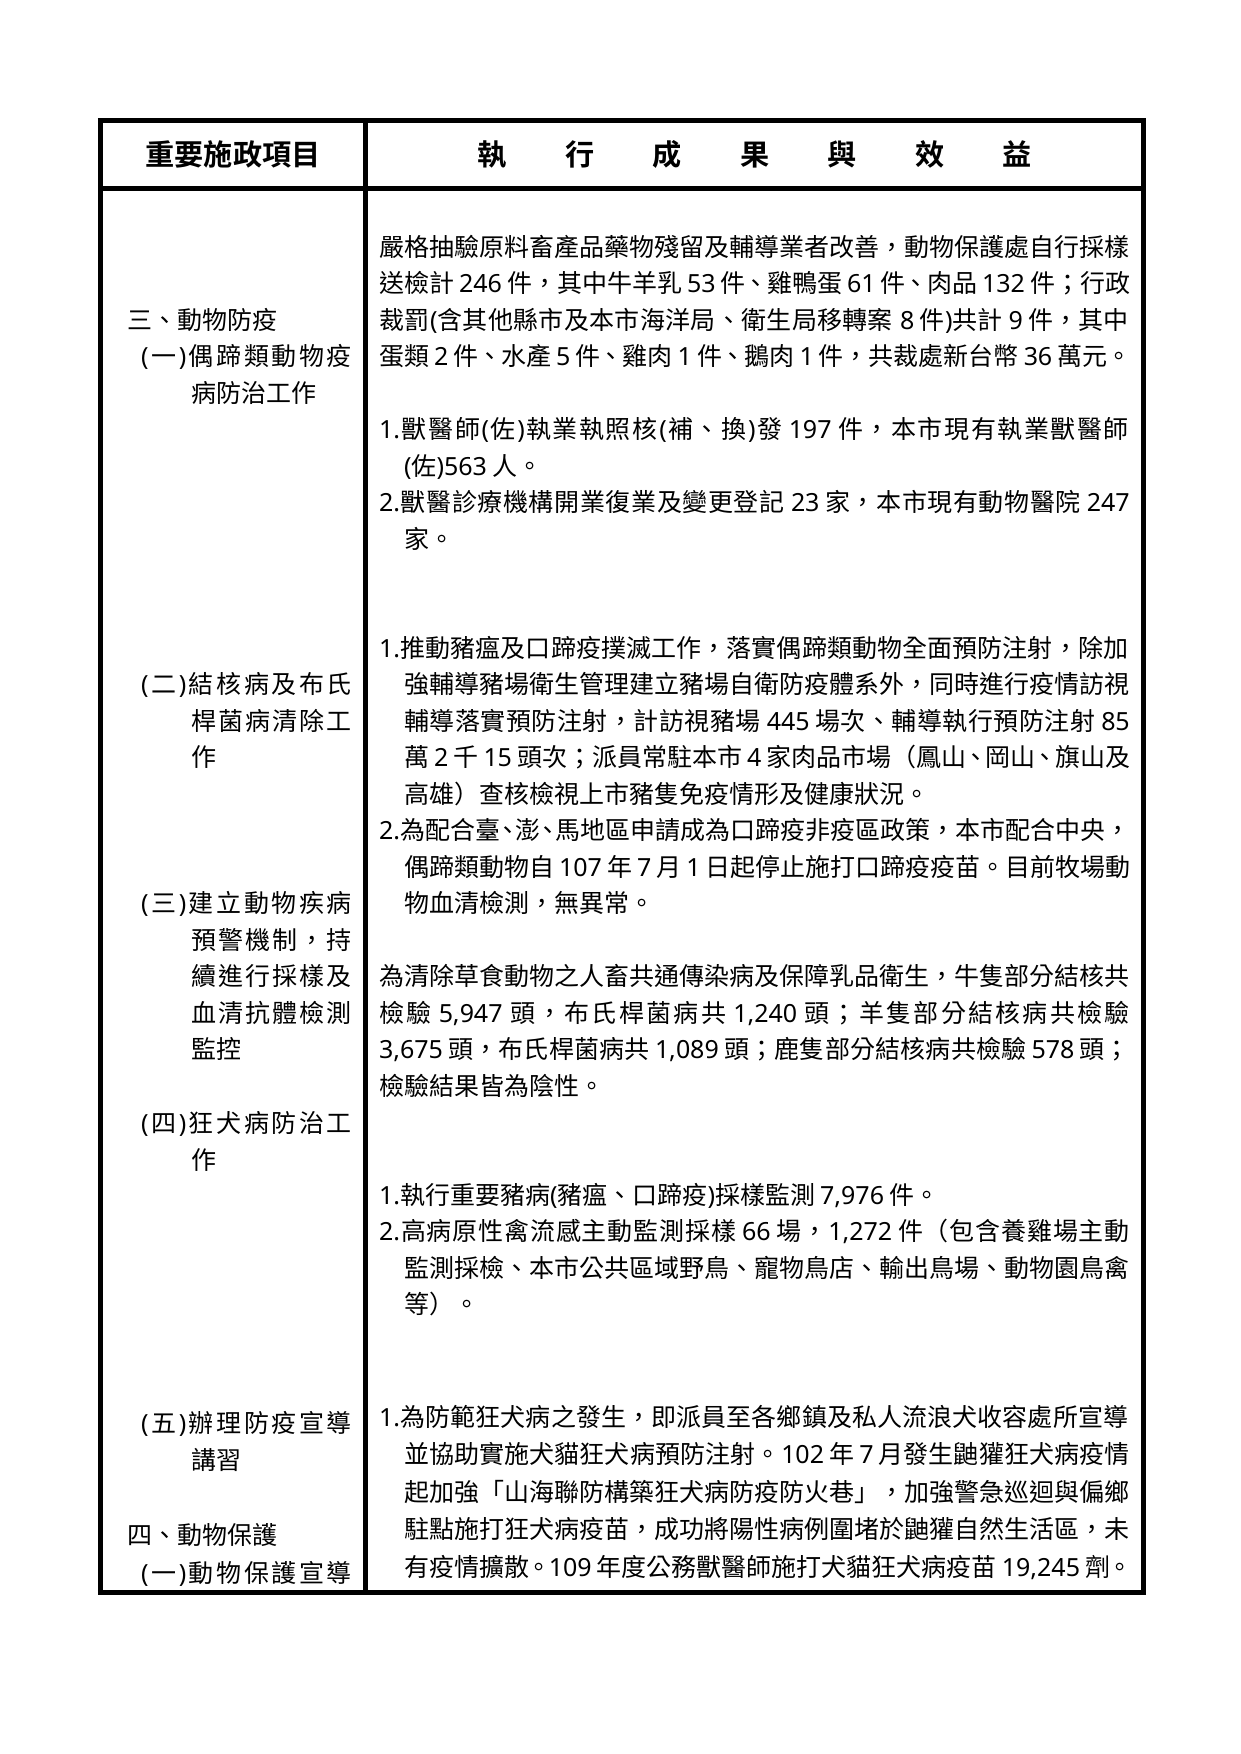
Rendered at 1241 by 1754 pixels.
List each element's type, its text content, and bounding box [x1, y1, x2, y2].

table_header 執 行 成 果 與 效 益 [368, 123, 1141, 186]
table_cell 1.公告辦理「高雄市學校午餐採用高雄鳳梨獎勵實施計畫」 因應疫情對果品外銷之衝擊，農業局推動「高雄市學校午餐採用高雄鳳梨獎勵實施計畫」，每學期最低食用鳳梨量達250公斤且食用次數4次以上之學校，可獲得1萬元獎勵案，本計畫總計申請鳳梨獎勵計畫之學校計42間，鳳梨食用總量達3萬1,028公斤。 2.公告辦理外銷獎勵措施 (1)公告高雄市蜜棗外銷獎勵措施(收購本市轄內蜜棗達55元/公斤以上者，獎勵金為收購金額20%(獎勵農民集運費10%、貿易商國外促銷費用10%)及農民團體行政勞務費每公斤2元)鼓勵採購本市蜜棗外銷，共計補助80公噸金額為210萬元。 (2)公告高雄市玉荷包外銷獎勵措施，收購本市轄內玉荷包達80元/公斤以上者，獎勵金為收購金額12~21%(獎勵農民集運費10%、貿易商空運國外促銷費用11%、海運2%)及農民團體行政勞務費每公斤1元，鼓勵採購本市玉荷包外銷，總計辦理74.1公噸，總補助金額為218萬元。 (3)公告高雄市火鶴花外銷獎勵措施，獎勵金為每枝2元(獎勵農民集運費1元、貿易商國外促銷費用1元)鼓勵採購本市火鶴花外銷，總補助數量為878,821枝，補助金額共1,757,642元。 3.公告辦理運費補助計畫 (1)為提升國內鳳梨消費量，鼓勵農民團體及縣市政府辦理團購大訂單，本府向農糧署提報計畫，補助本市轄下農會或合作社直售鳳梨於一般消費者之運費，運費補助為5元/公斤，總計補助30噸，補助運費總計15萬元，創造逾180萬銷售額。 (2)為鼓勵農民團體發展農產直售模式，並協助產銷調節，本府公告辦理香蕉銷售運費補助計畫，補助本市轄下農會或合作社直售香蕉於一般消費者之運費，運費補助為5元/公斤，總計補助50公噸，補助運費總計25萬元，創造逾150萬銷售額。 4.提送109年高雄市推動花卉產業振興計畫 該計畫經農糧署核定經費1,267萬元，農糧署補助1,104萬元，辦理大型花卉展示共6處、花卉推廣影片拍攝，並辦理校園花藝教學共765場次，參與學童21,450人，鼓勵民眾使用火鶴花花材，促進銷售。 5.推出企業香蕉團購專案 為解決轄內香蕉產量過剩、價格過低的問題，推出香蕉企業團購專案，主動為農民媒合企業團購香蕉，此專案售出本市香蕉計16萬3,290公斤，創造近500萬營業額。 6.公告辦理高雄市農產小型機動拓銷團費用補助計畫 因疫情影響，全球會展紛紛取消實體展覽，為降低無法參與實體展覽造成的商機損失，公告辦理「高雄市農產小型機動拓銷團費用補助計畫」，鼓勵轄內農民團體或曾配合農業局至海外參展之貿易商發展線上拓銷，並成功與多國買主進行洽談。 1.輔導轄內農民團體（農會、合作社場）辦理蔬菜、水果共同運銷，供應國內果菜批發市場，提升市場佔有率，推動水果共選共計增加運銷效率，使其達運銷經濟規模降低運銷成本。本市各農民團體109年1-12月水果共同運銷供應量44,423公噸，蔬菜共同運銷供應量19,478公噸。 2.除協助農民團體辦理共同運銷講習及觀摩外，本府農業局另補助購置選別、分級設備、輸送設備、包裝設備、冷藏設備及加工設備等，以提高本市農產品運銷品質，提高市場拍賣價格，增加農民收益。亦積極爭取中央補助轄內17家農民團體，補助項目包括冷凍∕藏庫、搬運車、衛生檢驗設備、自動包裝設備等，以強化運銷機能提升運銷效率，109年共向農糧署爭取補助2千441萬元，農業局配合款共123萬元。 輔導甲仙地區農會及六龜區農會辦理行政院農業委員會農糧署「南區青梅產銷輔導計畫」，於109年青梅產期以廠農契作模式進行收購，其中甲仙地區農會以每公斤30元之保證價格收購60公噸手採梅及每公斤18元之保證價格收購260公噸竿採梅，共計320公噸；六龜區農會則以每公斤16元之保證價格收購300公噸竿採梅，有效維持青梅價格，維護農民收益。另甲仙地區農會辦理「青梅DIY體驗活動」，透過活動行銷本轄青梅，提高青梅銷售量及果農收益。 109年度配合行政院農業委員會農糧署辦理採購加工計畫，依據其加工補助措施，公告徵求加工廠商採購本轄農產品，處理數量計鳳梨22萬3,027公斤、芭樂29萬9,170公斤、芒果7萬5,350公斤及香蕉8萬公斤，進而穩定本轄農產品產銷機制。 1.109年度本轄農民團體及農企業已取得清真驗證之食品共13項，除農業局高雄首選大崗山龍眼蜂蜜特/頭獎外，其他農民團體或農企業包含阿蓮區及蜂巢氏生物科技有限公司，產品項目包含蜂蜜、果乾、蜂產品等相關產品，並於109年9月9日假高雄市政府鳳山行政中心盛大舉辦「清真食品認證推廣教育訓練」，說明清真食品認證的相關資訊，加強業者對產製清真食品相關規定之認知，達到推廣清真食品驗證，提升清真食品品質，以提升高雄農產品的競爭力。 2.為增加本轄農產品多元價值，媒合本轄農民團體合作加工廠商，使用本轄在地食材製作玉荷包罐頭及木瓜罐頭，解決鮮果不耐儲存問題，延長農產品保存期限，另與加工廠合作青香蕉排骨湯，增加農產品多元性，擴展農產品市場商機。 3.輔導農民團體提升產品包裝設計，如阿蓮區農會-阿蓮庄蜜棗乾袋裝及禮盒、燕巢區農會-燕之巢芭樂禮盒及西施柚禮盒、六龜區農會-六龜山茶禮盒、大寮區農會-大寮高雄147米真空包系列、芳境果菜運銷合作社-外銷玉荷包禮盒等6項優質農產品，為產品增加附加價值。 4.辦理109年高雄市國產龍眼蜂蜜評鑑 由岡山區農會承辦，經召開籌備會議、受理報名、採樣封簽、送檢初評、複評等作業，依蜂蜜國家標準(CNS)及評鑑小組嚴格檢驗，計有岡山、阿蓮、田寮、大樹、內門5區養蜂產銷班班員共18人獲獎，獲獎評鑑蜜約1萬瓶，經由通過HACCP及ISO22000國際雙認證之本市阿蓮區農會農產品加工廠分裝後上市，以「高雄市評鑑蜜」品牌銷售。 1.果品外銷統計：109年果品外銷數量合計1萬1,659.5公噸，以鳳梨(6,950.1公噸)、香蕉(1,564.5公噸)為大宗，其餘為蓮霧(1,331.5公噸)、芭樂(1,434.9公噸)、蜜棗(134公噸)、玉荷包荔枝(89.1公噸)、金煌芒果(130.1公噸)及其他(25.3公噸)，主要外銷至大陸、日本、加拿大、新加坡、中東、美國、香港等地區。 2.花卉外銷統計：109年外銷火鶴花共計98.9萬枝，主要外銷國以日本為主。 3.為延續與新加坡、馬來西亞當地超市合作，本市109年於新馬共舉辦140場推廣活動，主要品項為芭樂、鳳梨，並首次嘗試外銷小番茄至新加坡。總計109年本市農產外銷星馬地區果品總計逾440公噸，上架超市包含新加坡NTUC FairPrice、昇菘超市及馬來西亞Aeon等當地大型超市。 4.11月於加拿大辦理農產品拓銷活動，並配合當地電商上架及促銷，本市辦理加拿大拓銷多年，芭樂、金煌芒果、紅龍果、蜜棗、蓮霧、野蓮及白玉苦瓜等蔬果在溫哥華當地已有相當知名度，已穩定上架的超市包括Price Smart Food、Urban Fare、H mart、Lucky Supermarket等，今年更首次與Buy-low Foods合作進行拓銷活動。109年高雄農產外銷加拿大總量854.07公噸，又以芭樂為大宗，成功提升高雄果品於國際市場的知名度、佔有率及整體競爭力。 儘管受疫情影響，國際會展紛紛取消實體展覽，本府農業局仍把握展出機會，努力開拓通路，總計109年參加大型展覽如下： 1.波灣國際食品展：2月16日至20日率團參加於杜拜舉辦之波灣國際食品展，拓展蜜棗、芭樂及紅龍果為主力，並首次加入紅豆加工品、青花菜乾、神祕果和玉荷包乾等品項力拼中東版圖，並將蜜棗及珍珠芭樂上架杜拜當地零售通路Aswaaq supermarket販售。 2.2020年高雄國際食品展：於109年10月22-25日假高雄展覽館舉辦，本市19家農民團體及農企業參展，共同行銷推廣本市農特產品，參展產品除代表性水果，尚有其他相關農加工品，如美濃147米、永安花生、甲仙薑黃橄欖、玉荷包銀耳露、各式果乾及蔬果脆片等，產品內容豐富，創造訂單金額近千萬元。 3.2020年台北國際食品展：於109年12月17-20日假南港展覽館舉辦，本市19家農民團體及農企業參展，共同行銷推廣本市農特產品，參展產品除代表性水果，鳳梨、木瓜、香蕉及紅龍果等鮮果外，尚有其他相關農加工品，如有機水果蒟蒻、甲仙薑黃爆米花、元榆牧場放牧雞、各式果乾及蔬果脆片等，產品內容豐富，創造訂單金額近千萬元。 1開辦高雄首選電商平台：因應迅速便利的網路購物風潮，本府農業局委託高雄市農會開辦營運「高雄首選電商平台」，於108年11月正式啟動，整合本市具生產追溯產品、CAS 優良農產品、產銷履歷或有機驗證及本市型農生產之農產品提供消費者選購，並將盈餘30%回饋公益，109年「高雄首選電商平台」累積營業額達1千萬元，其中本市鳳梨禮盒熱賣670箱，棗子禮盒販售2,519盒，玉荷包禮盒販售4,150箱。 2.由田寮區農會承辦2020高雄市大崗山龍眼蜂蜜文化節活動，結合岡山、阿蓮、田寮、橋頭、大樹、內門及杉林等7區農會及養蜂產銷班共同參與，8月22、23日假大崗山風景區如意公園舉行，透過農特產品展售及舞台表演之動、靜態活動行銷本市蜂產品。 3.推廣高雄在地食材，結合學校及消費者辦理食育計畫 (1)食農教育深入校園，至109年已擴及24所小學及幼兒園，合作方式包含協助教案撰寫，食農教育教材、教具製作以及媒合專業農夫老師至課堂協同教學等，今年度輔導12間國小及幼兒園，將在地食材融入教案教學。 (2)持續推動「綠色友善餐廳」品牌，結合大高雄餐廳業者共同響應使用本市當地食材製作料理，並與本市安全及有機蔬果生產業者、小農等直接採購餐廳食材，不僅增加在地食材使用量，減少碳足跡也注重衛生環保等友善環境的方式。109年度依據本市綠色友善餐廳評鑑制度至現場評鑑，共有45間餐廳業者通過綠色友善餐廳評鑑。 (3)持續推廣在地食材，辦理有機農產宣導活動、推廣在地食材料理包，辦理在地食材餐會及小小廚師夏令營活動，針對不同族群設計客製化的體驗內容，讓民眾更加親近土地、認識本市在地食材。 (4)辦理“高雄大地廚房”及“高雄田園饗宴” 活動推廣在地食材，足跡遍布茂林、杉林、桃源、燕巢、六龜與那瑪夏，帶民眾深度體驗與認識農村生態與當季料理，進而帶動農村經濟，提升農產業附加價值。 (5)發行「旬味」月刊共48期，帶領讀者深入農業生產，內容主要介紹高雄市「綠色友善餐廳」利用小農生產的當季食材烹調的佳餚，並延伸報導在地農業、地域風土、食材風貌、南方農友、農業創意、國外案例等相關資訊，為滿足不同族群閱讀習慣，採紙本、電子書並行，紙本於全台逾200個地點可免費索取。 1.輔導微風市集:積極推動在地安全食材，媒合在地餐飲等相關業者使用高雄生產的安全農產品，微風市集作為全台具指標性、南部最大的農學市集，堅持友善土地、地產地銷、直接跟農夫買的模式，集結來自高雄各地有機小農，目前市集據點計有長庚湖畔星光商場、鳳山婦幼館、新客家文化園區、蓮池潭物產館及高雄師範大學郵局門口等5處。 2.有機農產品及有機轉型期農產品檢查、檢驗：為保障有機農產品有機轉型期農產品消費者權益，維護有機農產品有機轉型期農產品之可信賴度，經年辦理轄內有機農產品有機轉型期農產品市售或田間檢查，109年共抽檢557件有機農產品有機轉型期農產品，含括農藥殘留檢驗、食品添加物檢驗及產品標示檢查，其中3件標示檢查不合格並已依據「有機農業促進法」規定函轉權管機關辦理。 1.對地綠色環境給付計畫 為配合農糧署活化休耕農地利用，除加強輔導農民契作具進口替代之穀類及雜糧等作物，並規劃適合本市具競爭力的短期農作物地區性特產計45項。本市109年休耕地活化種植地區性特產及轉契作面積達2,420公頃。 2.活化農地景觀作物專區計畫 配合農曆春節於美濃區、杉林區規劃冬裡作花海63公頃，有效帶動觀光人潮、增加地方休閒產業及農產品行銷收益。 3.有機農糧產品田間抽檢業務 109年度共完成田間抽檢30件，有效落實有機農業生產源頭管理。 4.農作物污染監測管制及損害查處業務 109年全年度共辦理農作物抽檢計25件，維護農產品生產安全與消費者食安權益。 5.辦理番石榴外銷契作獎勵計畫 辦理具外銷潛力果樹-番石榴契作，由高雄產地農民團體完成簽訂外銷供果園契作合約書，且供果園至少需具備一種農業性驗證標章，朝向發展環境友善農業，藉此提高高雄農產品知名度，進一步穩定農民收益。109年度外銷數量契作265公噸。 6.推動優良農地整合加值利用計畫 為維護優良農地資源，發展優勢產業，輔導美濃區農會成立雜糧及蔬菜農產業專區1,400公頃，藉由建立農業經營專區成為核心產業的安全生產基地，擴大經營規模及調整人力結構，跨領域整合創造產業與品牌行銷的加值效益。 7.輔導美濃區農會辦理2020「美濃白玉蘿蔔還有好豆季」產銷調節計畫，讓民眾及企業拔蘿蔔及採毛豆體驗活動，透過股東會認股方式，吸引近萬名遊客參加，不僅將白玉蘿蔔及好豆打造為美濃裡作特產，也活絡旗美地區的觀光產業。 8.舉辦109年「金鑽鳳梨、玉荷包荔枝品質果園評鑑」競賽 為建立農民友善栽培管理的觀念，由各區農會推薦參賽，受疫情影響，金鑽鳳梨及玉荷包荔枝共計20組報名參加，藉競賽方式將高雄市優質金鑽鳳梨、玉荷包荔枝推廣給消費者，以創造市場品牌口碑，穩定農民收益，並讓消費者能更加「健康、安全、安心」，達到消費者、生產者及環境永續三贏的目標。 9.輔導大寮區「日品有機米」參加2020精饌米獎榮獲臺灣有機米組季軍；美濃區巫璋貴農友及大寮區吳俊賢農友參加109年稻米達人冠軍賽分別獲得臺灣好米組亞軍及季軍。 稻米達人冠軍賽是行政院農業委員會農糧署為提高國產稻米競爭力，期待農民精進栽培管理並藉由競賽強化國人對於國產稻米的認同感，而精饌米獎是行政院農業委員會農糧署以銷售通路中的優質包裝米為對象，鼓勵業者加強品牌推廣及生產管理，以競賽方式讓消費端加深對國產優質米印象，提升國產稻米產業競爭力。在農業局輔導之下大寮區陳家成「日品有機米」獲得2020精饌米獎台灣有機米組亞軍，美濃區巫璋貴農友及大寮區吳俊賢農友分別獲得109年稻米達人冠軍賽臺灣好米組亞軍及季軍，讓全國看到高雄優質農產。 10.輔導辦理美濃橙蜜香番茄行銷推廣計畫 (1)透過評鑑競賽建立橙蜜香番茄品質分類及標準，鼓勵農友用心種植，增進消費者信心，擴大橙蜜香番茄知名度，塑造在地番茄品牌。 (2)橙蜜香多元行銷計畫結合美濃農村冬季裡作農產多樣性，搭配景觀作物花海，以帶動地方農產業觀光人潮。 11.於橋頭、美濃及杉林區輔導成立有機農業示範區 為加速本市有機農業發展，輔導成立有機農業專區，於橋頭設置「中崎有機農業專區」面積31.65公頃、美濃及杉林設置「有機示範專區」面積25.84公頃，並輔導成立「永齡杉林有機農業園區」面積57.62公頃，合計115.11公頃，藉由有機作物栽培，生產高品質、安全之蔬果，建立安全農業城市。 12.辦理國產有機質肥料及友善環境農業資材補助計畫 為改善農田地力，替代部份化學肥料，並鼓勵農民使用有機及友善環境資材，農業局109年補助國產有機質肥料1,302.9公頃、有機農業適用肥料70公頃及國產微生物肥料793.06公頃等各項肥料資材，補助面積逾2,166公頃，補助金額共2千170萬元，藉此提高肥料利用效率，並進一步導引農民減施化學肥料，以促進國內有機及友善環境發展。 13.農業天然災害查報及救助業務 (1)109年5月豪雨現金救助全市共核定11戶，救助面積18.13公頃，救助金額106萬2千元。 (2)109年0826西南氣流豪雨現金救助全市共核定215戶，救助面積165.17公頃，救助金額1,080萬1千元。 14.農情調查計畫 (1)109年農情業務，全年辦理裡作、一期作及二期作共三個期作，農作物種植面積調查，共計4,625項次農作物。 (2)109年每月辦理農作物生產預測，全年完成香蕉等317項次農作物產量預測。 (3)獲得農委會評鑑「108年直轄市及各縣市農業類農情調查工作第一組第二名」。 1.109年度辦理農業用地作農業設施容許使用之審查及核定計300件。 2.109年度辦理農地變更使用之審查及核定，共計辦理110件。 3.109年度申請農地興建農舍資格審查，共計辦理12件。 4.109年度辦理農業用地免徵遺產稅或贈與稅需5年列管維持農用查核共計70件。 5.109年度辦理農地非農業使用查處：445件。 6.109年度辦理農業用地作農業使用證明之審查及核定，共計辦理4,784筆。 1.農作物病蟲害防疫與監測工作： (1)我國於108年6月9日確認秋行軍蟲第1件案例，於6月18日進入我國秋行軍蟲緊急防治第二階段。本市秋行軍蟲通報在案件數共104件（252.28公頃），已解除管制87件（149.09公頃）、管制中17案（103.19公頃），作物類別為食用玉米（3.9公頃）及青割玉米（99.3公頃）。 (2)辦理全市重要果樹及蔬菜類作物有害生物整合性防疫與監測工作。包括印度棗、蓮霧、荔枝、芒果、番石榴、香蕉、葉菜類、瓜果類等病蟲害防治工作，108年度執行計655公頃。 (3)荔枝椿象為外來新興害蟲，會危害荔枝及龍眼產量及品質甚鉅，嚴重時可能造成絕收，故108年度辦理荔枝椿象相關防治作為，內容如下:。 ①荔枝椿象化學共同防治：109年2月24日與行政院農業委員會動植物防疫檢疫局、農業試驗所及高雄區農業改良場前往大樹區及田寮區現勘高屏區域化學共同防治期程，並依動植物防疫檢疫局所訂期程辦理防治。補助化學防治資材每公頃2,000元，自籌配合款250元，計有大樹、旗山、內門、杉林、田寮、鳥松區農會、台灣省青果運銷合作社高雄分社、內門果菜運銷合作社、芳境果菜運銷合作社及家緣農產品生產合作社等農民團體辦理761.0082公頃，補助金額計1,522,001元。 ②荔枝椿象卵片收購：109年2月10日～4月1日、4月10日～5月29日辦理收購，每片5元，收購地點為橋頭、仁武、路竹、六龜、大寮、鳥松、燕巢、美濃、阿蓮、岡山、田寮、內門、杉林、旗山、大樹及甲仙地區農會，共收購32萬3,093片。 ③荔枝椿象平腹小蜂防治：委託苗栗區農業改良場提供本市101萬1,000隻平腹小蜂，釋放於本市廢耕園及有機園圃等。 2.109年高雄市辣椒(連續採收作物)技術服務團暨植物醫師培訓計畫工作：由嘉義大學、屏東科技大學、高雄區農業改良場、行政院農業委員會農業試驗所之植物病、蟲害、栽培及土壤肥料等專家學者組成技術服務團。提供農民專業技術指導，以加強田間栽培管理技術，降低病蟲害發生，提升農民產能與產值。同時協助培訓農業局聘用之實習植物醫師，加強實習植物醫師獨立診斷技術，提供在地農民更良好的病蟲害診斷品質。 3.導入植物醫師制度：聘用實習植物醫師2名派駐於本市美濃區農會，協助高雄市農民病蟲害診斷及提供安全用藥資訊，1名實習植物醫師派駐於農業局，協助植物病蟲害診斷鑑定及安全用藥諮詢服務。109年協助診斷案件513人次，輔導364.52公頃。 1.產銷履歷驗證標章：累計執行面積1,948公頃、農戶數1,640戶。主要農作物為玉荷包、紅豆、木瓜、鳳梨、番茄、印度棗等。 2.取得臺灣農產品生產追溯條碼（QR code）共4,135人。 3.全球良好農業規範(GLOBALG.A.P.)驗證：輔導高雄市阿蓮區農會(番石榴)、保證責任高雄市燕巢青隆果菜運銷合作社(番石榴)、保證責任高雄市加州果菜運銷合作社(青花菜、甘藍)、合豐農產品運銷合作社（木瓜）、保證責任高雄市芳境果菜運銷合作社（荔枝）及旗山果菜運銷合作社（香蕉）共6間農民團體取得此國際驗證。 1.辦理農藥管理與品質管制工作：本市農藥販賣業者共185家，舉辦農藥販賣業者複訓講習52場次，抽驗市售農藥76件，查驗其標示、成分及品質，針對偽劣農藥進行取締裁罰工作，以維護消費者權益及健康。 2.安全蔬果田間農藥抽檢及管制工作：辦理一般蔬菜、水果農藥殘留抽測及管制工作抽樣1,247件，不合格者依法辦理裁罰、追蹤教育及產品管制等管制工作。此外，輔導農會及合作社設置「蔬果農藥殘留生化檢驗站」共16站，辦理轄內供貨農產品之農藥殘留生化檢驗共24,187件，辦理農民安全用藥教育達53場次3,621人次。 3.校園營養午餐食材農藥殘留抽檢及管制工作：109年上半年學校聯合訪視稽查因應「嚴重特殊傳染性肺炎(COVID-19)」疫情，校園進出管制，為降低人員進出，教育局調整由學校支援區營養師個別到校訪視辦理，農業局持續至學校午餐食材供應商抽驗學校營養午餐蔬果179件；109年下半年聯合稽查108所學校廚房、6家團膳業者，抽驗148件，全年度共抽驗327件，落實「食安五環」政策，確保國中小學童吃到來源明確、優質安全的國產農產品，提升學校午餐食材的品質與安全性。 防治餌劑放發布放：發放2萬1,040瓶琉璃蟻餌劑、1萬5,900個樹用餌站及5,450個家用餌站；六龜區公所自製液態餌劑1,000公升，美濃區公所自製液態餌劑30公升，並由各區公所輔導轄區民眾持續布放餌劑，以達滅除蟻窩內琉璃蟻之效果。 教育宣導：舉辦市民宣導會5場次；培訓本府各相關單位種子教師2場次。 網路及廣播宣傳：製作網路宣傳一頁卡、餌劑配製教學影片、璃蟻替代燈源影片、環境整理影片及婚飛期宣導錄音檔等向民眾進行宣導，相關防治資訊亦放置於農業局官網供民眾查詢，並由清潔隊及資源回收車廣播宣傳。 委託國立彰化師範大學辦理「109年度高雄市六龜區飛蟻危害調查與防治策略評估計畫」，調查六龜區、美濃區及周圍區域之飛蟻危害發生環境與發生原因，調查結果褐扁琉璃蟻為多蟻后社會性昆蟲、僅食用液態食物及具月光婚飛之特性，並研擬防治措施。 1.生物多樣性永續利用及推廣工作： (1)茂林區紫蝶谷生物多樣性保育計畫：僱用當地居民進行紫斑蝶棲地環境清潔整理及巡護（285人次），辦理2020-2021雙年賞蝶季開幕活動，約2,000人次參與。 (2)草鴞保育宣導與黑面琵鷺、鳳山丘陵過境猛禽調查計畫： ①草鴞宣導活動：完成7場校園、1場農會保育講座及3場戶外大型活動擺攤推廣，參與師生人數合計4,521人。 ②黑面琵鷺調查：茄萣濕地及永安濕地黑面琵鷺數量調查結果，以2月數量最多，約379隻，共計調查991隻次。 ③鳳山丘陵猛禽調查：記錄9種猛禽，總數量為12,836隻次，以灰面鵟鷹最多，赤腹鷹次之。 (3)外來種移除： ①外來種兩棲類移除及調查計畫：大樹區舊鐵橋人工濕地等地兩棲類調查，計記錄5科9種，共有238隻。於舊鐵橋溼地園區、大樹區果園、鳳山熱帶園藝試驗分所、大寮、仁武、燕巢總共移除亞洲錦蛙202隻、斑腿樹蛙36隻、斑腿樹蛙卵泡2個。辦理研習活動1場共計28人次參加。 ②高雄都會區外來綠鬣蜥族群現況調查與經營管理策略計畫：進行鳥松區、仁武、大寮、鳳山等地移除，計2541隻，與本府自行捕獲綠鬣蜥506隻，共計3,047隻。 ③移除高雄市都會公園區域、中都濕地、五甲公園、市立美術館、澄清湖園區、大寮墓區及高雄森林都會公園等地斑馬鳩28隻。 ④首度監測與移除高雄市區白腰鵲鴝，監測348隻，移除42隻。 ⑤移除銀合歡2公頃、小花蔓澤蘭14.155公頃、刺軸含羞草 3.5公頃、銀膠菊1公頃、香澤蘭6.655公頃，總面積約27.31公頃。 (4)生物多樣性保育教育宣導及研習：計宣導13場，計63,667人次。 2.里山倡議之實踐 「高雄市美濃里山輔導農民施行生態友善農法計畫」：於本市里山代表性區域之美濃區輔導17戶農田進行生物多樣性的生態基礎調查，並改變傳統農作，以對生態友善的農法，朝向里山倡議經營管理模式，並輔導11戶農友取得綠色保育標章，編製美濃里山友善農業介紹手冊。 3.高雄市楠梓仙溪國家重要濕地保育 (1)補助國立海洋生物博物館辦理「高雄市那瑪夏區楠梓仙溪野生動物保護區溪流生物監測計畫」，調查魚種共記錄有4科11種。對照85年的資源量本年度總資源量推估為144,232隻魚類成體，恢復比例為48.7%，恢復程度僅為一半。 (2)為確保楠梓仙溪(國家級)重要濕地天然滯洪功能，維護生物多樣性，促進濕地生態保育及明智利用；辦理內政部委辦楠梓仙溪重要濕地之規劃、經營管理、審查及處分作業，委託那瑪夏區公所聘僱2位巡護員辦理楠梓仙溪重要濕地夜間巡護2月至11月共10個月份，共巡護412人次；為巡護員舉辦1場關於魚種的研習；並對20位在地小朋友講解楠梓仙溪生物文化，另至那次蘭溪補充楠梓仙溪原生魚種進行生物復育。 (3)補助高雄醫學大學辦理「高雄市那瑪夏區楠梓仙溪野生動物保護區野鳥調查計畫」，鳥類棲地利用資料共收集到158筆，紅嘴黑鵯及綠繡眼最多，另發現超過百隻灰林鴿聚集在舊民權國小巨樟上吃果實，該處也是鳥類熱點之一，足見老樟樹之重要性。 (4)補助國立臺南大學辦理「高雄市那瑪夏區楠梓仙溪兩棲爬蟲類生態資源調查」調查發現6科20種兩棲類、2目10科25種爬蟲。其中數量多、分布廣的優勢物種為太田樹蛙、褐樹蛙、面天樹蛙、拉都希氏赤蛙、斯文豪氏赤蛙、斯文豪氏攀蜥、赤尾青竹絲、梭德氏赤蛙，棲地內爆發性生殖物種為史丹吉氏小雨蛙。 (5)補助高雄市那瑪夏區民權社區發展協會辦理「溪流生態系植物授粉昆蟲保育計畫」，為復育溪流生態系中的原生蜂，評估瑪雅部落周遭森林（座標23.239268，120.699146）為原生蜂的原生棲地，種植高士佛澤蘭、蝴蝶蘭、刺蔥、接骨木並移除大花咸豐草，營造適合原生蜂生存棲地。本計畫共擺放10箱原生蜂蜂箱，地點靠近社區方便師長帶學童認識原生蜂，亦靠近休閒農業區花季展區。 (6)委託德川國際旅行社股份有限公司辦理2場濕地權益關係人工作會議。 4.溪流保育 (1)國立海洋生物博物館承農業局補助公所款項，監測茂林濁口溪及拉庫斯二溪生態，共發現魚類4科9種，相較於108年的調查成果，少了中間鰍鮀及短吻紅斑吻鰕虎2種魚類的紀錄，採獲紀錄有3科4種，分別是長臂蝦科的粗糙沼蝦及大和沼蝦，匙指蝦科的大和米蝦及溪蟹科的蔡氏澤蟹。 (2)補助茂林區公所辦理茂林濁口溪巡護4月至10月共7個月份，共巡護147次；輔導多納巡守隊2次；溪流保育宣導共2次，共99人次參與。 5.自然保留區之經營維護管理： (1)辦理烏山頂泥火山地景自然保留區保育工作管理計畫，僱工2名於保留區入口處受理未事先申請入園民眾之申請，109年度進入保留區人數約39,750人；現場發放解說摺頁，加強保育宣導；即時勸導入園民眾之違規行為；每週進行乙次保留區域之清潔工作。 (2)補助援剿人文協會執行烏山頂泥火山地景自然保留區棲地管理維護教育訓練-認識烏山頂泥火山地景棲地植物資源及勤前講習1場8小時30人、辦理烏山頂泥火山環山步道及自然保留區棲地維護管理工作-社區手作步道107公尺；社區手作步道實務課程-步道戶外踏查實作8小時、保護區及自然地景宣導4場共7,666人次。 (3)補助高雄市台灣地理學會合作辦理烏山頂泥火山地景自然保留區地形變遷調查管理維護，以無人飛行載具監測泥火山體地形變化，於109年度完成修定109-118年管理維護計畫。 (4)委託國立中山大學辦理國立中山大學辦理「烏山頂泥火山地景自然保留區生物資源調查計畫」，完成哺乳類及昆蟲之資源監測調查。 6.國土綠網與地質公園推動業務 (1)辦理高雄泥岩惡地地質公園解說員訓練519人次、紮根解說員訓練20人次、假日解說533人次、阿公店水庫辦理假日駐點解說計 103人次。 (2)結合高雄泥岩惡地地質景點特色，舉辦地質公園夏令營2梯次，地質公園手作步道工作假期420人次，就地取材修復金采古道。辦理3梯次，80人次金采古道低碳旅遊。 (3)地質嘉年華及高雄泥岩地質公園配合宣導1,000人次。 (4)「108-109年度高雄泥岩惡地地質公園軟、硬體建置規劃案」：計畫期間完成1次工作坊；協辦4次班會；參與3次小隊長會議；7次專家顧問討論；自導式解說系統與牌誌基本設計；摺頁三款-大地故事、里山生態與人文傳奇。 (5)「高雄泥岩惡地地質公園解說員認證計畫」：共12個單位計133人報名40小時訓練課程，獲得地質公園初階解說員認證人數共90人。 (6)「高雄泥岩惡地地質公園馬頭山產業暨文化推廣行銷計畫」：馬頭山馬尿豆花及豆腐DIY教育訓練活動課程，共2場47人受訓，高雄泥岩惡地農特品產售活動共33攤位，約450人次參加；完成社區文化藝陣(下崁仔跳鼓陣)影音記錄文化薪傳。 (7)完成高雄泥岩惡地地質公園繪本研發與製作-金山地質及文史故事繪本。 1.受保護樹木依據「森林以外之樹木普查方法及受保護樹木認定標準」列管之樹木計8株。 2.特定紀念樹木依據「高雄市特定紀念樹木保護自治條例」列管之樹木計558株，並執行特定紀念樹木棲地環境改善、修剪、病蟲害防治計59株。 3.高雄市特定紀念樹木巡護志工工作報告2場次，參訓人數約109人次。 1.保育類野生動物登記飼養查核1家44隻；保育類野生動物產製品本市登記有案象牙1,671支、虎製品81件、犀牛角180,034公克，產製品異動2件。 2.辦理獼猴三不(不接觸、不餵食、不干擾)宣導業務，驅趕脫序獼猴166件，依據本市野生動物保育自治條例裁處餵食獼猴行為1件。 3.輔導農民架設電圍網防治獼猴共10件，辦理向農民推廣施作電圍網宣導會1場。 4.辦理動物救援、收容及野放共2,371次，委託本府觀光局壽山動物園野生動物收容中心進行保育類野生動物急救站營運計畫：共完成棄養無主及法院查緝沒入之保育類野生動物收容照顧80隻；保育類野生動物急救傷382隻；完成保育類野生動物野放52隻。 5.辦理獼猴志工隊教育工作會議2場。 1.獎勵造林推廣：為培育森林資源，加強輔導私人造林，就轄內山坡地及休耕平地配合林務局辦理各項獎勵造林宣導，鼓勵民眾參與獎勵造林，建立生態造林環境，達成減碳綠色生態城市之目標。已推動之造林面積：全民造林計畫149.36公頃（已停止新植申請）、獎勵輔導造林計畫面積74.5404公頃、平地造林計畫面積22.38公頃（已停止新植申請）。 2.林產產銷輔導：為振興人工林產業，提振山村經濟，促進林地利用，以永續林業循環經濟，109年度舉辦木竹材利用研習會5場次、林產產業觀摩研習3場次。 3.市有林地管理：本市經管市有非公用林地計503筆，面積271.238247公頃；市有公用林地7筆，面積99.7818公頃；國有林地121筆，面積14.055142公頃。 1.深水苗圃以培撫育造林苗木為主，推廣本市造林業務，總計提供機關團體、個人苗木數量約23,318株。 2.109年辦理「2020樂高雄植樹趣」：3月12日結合全市區公所辦理小樹苗贈送活動，總計發放22,800株。 109年共移除蜂及蜂巢4,834巢次；109年收取本市各消防分隊捕捉蛇類，並後送至屏東科技大學研究收容共495隻。 臺灣蛺蠓（小黑蚊）防治宣導工作：依「高雄市小黑蚊防治行動計畫」辦理，109年共宣導小黑蚊防治559場，共93,492人次。 為落實「畜牧法」有關畜牧場登記管理之規定事項，強化畜牧場登記管理制度，109年度辦理項目如下： 1.辦理畜牧登記及畜禽飼養登記，已完成登記場數為1,105場。 2.不定期稽查畜牧場是否有違法飼養之情事、畜牧場變更、畜牧場停業、歇業、復業、獸醫人員聘置情形、死廢畜禽處理方式，以維護畜禽產銷均衡及合法業者權益，截至109年12月31日止共稽查達1,454場次，完成變更登記32場。 1.辦理畜牧農情調查，掌握本市畜禽分布、經營概況、生產結構等變化情形，藉供釐訂生產計畫，調節產銷，促進禽產業發展等有關農業政策及學術研究之參考；分別於1、4、7、10月上旬辦理畜禽飼養戶數及在養頭數調查，另於5月底及11月底辦理養豬頭數調查。 2.依據最新一次調查結果，本市計飼養豬隻30萬3,596頭、牛隻7,759頭、羊隻1萬4,414頭、鹿939頭、雞498萬981隻、鴨10萬5,199隻、鵝10萬753隻。 1.為維護飼料安全，1-12月抽驗轄內畜牧場及飼料廠飼料檢驗黃麴毒素、一般藥物、農藥、重金屬及三聚氰胺等計147件。 2.執行市售CAS、有機及產銷履歷畜禽產品標章行政檢查工作，109年度檢查件數741件；並完成本市通過產銷履歷驗證之5場家畜經營業者行政檢查業務。 3.辦理學校午餐生鮮畜產食材查核與抽驗工作，109年度至本市128間學校及團膳業者進行生鮮畜產食材查核，抽驗件數91件。 4.加強進口及國產雞隻區隔之措施，辦理市售通路冷藏肉及解凍肉標示行政檢查及抽驗共22件。 1.為維護國人肉品屠宰衛生，遏止違法屠宰行為，須賡續執行違法屠宰行為查緝工作。 2.不定期前往各可疑處所巡查並召集本府違法屠宰聯合查緝小組辦理聯合查緝工作，109年度共執行128場次，與行政院農委會防檢局聯合查獲違法屠宰案件6件。 3.進行家畜禽合法屠宰及肉品屠宰衛生合格標誌宣導，辦理合格屠宰肉品宣導及家畜禽屠宰場行政管理作業。 1.輔導本市養雞協會及家禽品生產合作社協助轄下2場土雞畜牧場及5場蛋雞畜牧場通過產銷履歷驗證，有效提升本市家禽產業品質及形象。 2.輔導本市家禽品生產合作社辦理蛋雞事業研習會1場次。 3.輔導本市家禽品生產合作社及本市養雞協會辦理雞蛋溯源標示及使用一次性包材等相關政策及飼養管理宣導講習會共3場次，並配合會(社)員大會進行相關業務宣導。 4.辦理產銷履歷家禽畜牧場生產情形檢查1場次。輔導協助本市養雞畜牧場申請產銷履歷驗證前期作業，商請驗證單位專人到場訪視2場次。 5.配合農委會執行本市蛋雞場調查工作共104場次。 1.補助本市14班毛豬產銷班辦理班務運作及相關業務宣導。 2.輔導農會辦理毛豬共同運銷業務績優，田寮區農會榮獲108年度第2名。 3.輔導農會辦理豬隻死亡及運輸死亡保險業務，榮獲108年度直轄市及縣市政府理賠業務甲組第1名；保險業務競賽阿蓮、田寮、橋頭、內門、岡山、大寮區農會及高雄市農會均有獲獎。 4.輔導協助本市2場養豬畜牧場申請及通過產銷履歷驗證。 5.輔導本市養豬協會及田寮區農會辦理養豬產業振興發展及廢汙再利用等宣導教育講習4場次，並配合豬協會員大會進行相關業務宣導。 6.因應政府預告開放含萊克多巴胺豬肉進口，共進行10場養豬農民座談會，說明相關因應政策及聆聽本市豬農心聲與建議，並彙整意見提送農委會。 7.因應政府預告開放含萊克多巴胺豬肉進口，輔導養豬產業升級提升競爭力，於9-12月針對畜牧場防疫、環保及推廣國產豬肉三個面向推出協助方案，包括發給450場養豬場每場4桶價值6千元消毒劑、補助1豬1劑豬瘟疫苗共197場計176,488劑及每場1萬元除臭生物製劑計143場，並輔導辦理在地品牌豬肉推廣活動共9場次。 8.為推廣國產豬肉協助農委會推動由中央畜產會核發的臺灣豬證明標章，並請本市各區公所協助提供申請表單及收件服務，以方便本市自願性且符合資格業者申請，通過後藉該標章地圖便於民眾識別及就近消費，配合農委會進行國產豬肉整體宣傳行銷。 輔導酪農戶調製青貯料以降低生產成本，補助本市酪農產銷班調製青貯料所需香腸式青貯袋19條及大型青貯袋80個。 輔導農會辦理乳牛保險業務，榮獲108年度直轄市及縣市政府業務甲組第1名；保險業務競賽高雄市農會獲業務甲組第1名。 3.執行市售鮮乳產品的鮮乳標章查核，109年度共查驗3,098件。並配合農委會訪查轄內5家乳品工廠稽核鮮乳標章使用管理情形。 4.輔導本市1場乳牛畜牧場通過產銷履歷驗證。另輔導本市酪農戶乳牛乳量穩定提升，並獲選108年度高繁天噸乳牛，獲獎乳牛7頭，酪農戶4戶。 5.輔導橋頭區農會辦理酪農專業教育訓練講習會1場次。 6.配合農委會執行本市肉牛場耳標發放、牛籍相關調查及管理工作。 1.補助本市乳羊產銷班共同調製青貯料所需塑膠青貯圓筒12個，在夏季共同青貯，以供冬季使用。 2.輔導農會養羊產銷班辦理共同運銷業務及班務運作；並輔導農會辦理溯源制度、經營管理及品牌行銷等宣導講習會1場次。 3.於產茸季節協助本市養鹿協會發布新聞稿宣傳轄內優良鹿場，並協助規劃執行有線電視廣告託播，藉媒體露出提升本市養鹿產業知名度以促進銷售。 4.為協助養鹿產業減緩受新冠肺炎疫情影響之衝擊，配合農委會辦理養鹿產業自主行促銷及採茸獎勵補助作業，１歲以上公鹿每頭400元，共審核通過本市養鹿戶25戶，補助水鹿442頭。 5.輔導本市養鹿協會辦理飼養管理及防疫衛生等宣導講習會1場次。另輔導養鹿戶提升生產性能，參加109年全國鹿產茸重量比賽，本市獲獎水鹿12頭，養鹿戶7戶。 6.本市養鹿協會辦理109年度「台灣水鹿鹿茸比賽」，農業局特製發獎狀8紙，以肯定及鼓勵獲獎鹿農。 1.加強畜牧污染防治，並推動畜牧場源頭減廢，落實節能、節水及減碳，以建立畜牧場新形象及建立永續經營之生態環境。 2.109年補助畜牧場辦理購置第二次固液分離機、廢水處理曝氣機、廢水循環再利用設施、畜牧場省電燈具更換、畜牧場風扇系統加裝變頻器、除臭噴霧設施、養豬場傳統肉豬舍改建為節水密閉型、畜牧場高壓清洗設備及購置除臭生物製劑等計251埸，並輔導本市畜牧場改善臭味及廢水處理設施與運作計199場。 3.持續推廣果菜園農民施用畜禽糞堆肥:依農村社區源頭減廢計畫輔助轄內農民團體(如農會等)推廣果菜園農民使用畜禽糞堆肥800公噸。 4.109年度計畫推動9場畜牧場申請畜牧糞尿水施灌農作個案再利用申請；109年已辦理本市轄內養豬養牛畜牧場廢水施灌農作及沼液沼渣作農地肥份使用計45場次現地輔導。 1.建立品牌推動安全及在地特色畜禽品： (1)輔導本市產銷履歷及特色畜禽品建立品牌，並媒合於通路上架銷售或農民開設直營店舖，提供消費者選購在地安全畜禽品管道。 (2)輔導本市品牌畜禽產品參與展場行銷提升形象增加曝光度，或至假日小農市集展售，直接與消費者分享經營理念推廣產品。 (3)持續媒合本市品牌畜禽品與餐飲團膳及加工等業者合作或與活動結合，協助形象規劃及製作文宣品搭配相關資訊宣傳推廣。 2.輔導高雄首選及各優質畜禽品推廣行銷： (1)辦理認識標章國產優質肉蛋乳品宣導推廣活動共8場次。 (2)於農曆春節前伴手禮銷售旺季，進行社群平台粉絲專頁廣告及互動抽獎，增加觸及曝光以協助本市優質農畜產伴手禮推廣行銷。 (3)於農曆閏月及端午節前假台灣滷味博物館辦理在地好豬實在好味推廣活動，包括閏月豬腳表心意、高雄畜產DIY包肉粽體驗趣、品牌豬肉展示安心購等，藉應景食農體驗來行銷高雄在地品牌豬肉產品。 (4)於端午假期配合神農市集設置高雄品牌禽品主題專區，藉氛圍營造結合禽品推廣素材及宣傳短片播放，吸引民眾拍照及現場報名玩立蛋體驗反應極佳，提升宣導成效。 (5)假高雄物產館辦理高雄優質畜禽品料理趣味競賽1場次，藉烹飪實作及現場介紹與互動歡愉氛圍，強化產品印象推廣本市在地安全畜禽產品來融入日常生活料理。 (6)搭配中秋時節假高雄福華名品B1結合Homia超市辦理高雄揪夯畜產同樂會一起奔月趣活動，包括鹹豬肉綠豆椪DIY、畜產網美新樂園、畜產動腦小學堂等過關領好禮，藉食農體驗推廣高雄在地品牌畜禽產品及中秋伴手禮。 (7)輔導高雄市養豬協會結合中央畜產會參與2020高雄國際食品展，設置高雄好豬食在好味專區推廣行銷本市在地品牌豬肉產品。 (8)為鼓勵多選用國產豬肉來做料理，假高雄物產館辦理與豬共舞國產饗宴活動，主廚齊聚聯合獻藝將在地牧場直送的優質豬肉變化成美食小吃及特色料理，結合食農教育推廣在地食材。另配合本府觀光局假高雄漢來大飯店辦理決戰高雄肉燥飯爭霸賽-頒獎與全民制霸賽活動共同行銷國產豬。 (9)規劃高雄家禽產業宣傳短片，精選在地牧場實地拍攝，透過視覺影音呈現讓消費者了解高雄家禽產業現代化及友善飼養環境並認識高雄農民用心生產的安心禽品。另刊登本市家禽產銷履歷專題廣告，介紹通過驗證家禽畜牧場並宣傳本市品牌禽品增加曝光度。 (10)109年度配合各相關活動輔導本市畜牧團體辦理產銷履歷及品牌畜禽產品推廣展銷與DIY活動共35場次。 1.輔導農村社區擬定及核定農村再生計畫。核定計畫社區：美濃區廣林社區、燕巢區捆牛湖社區、杉林區杉林社區及大樹區無水寮社區，計4社區。 2.輔導已核定社區完成年度農村再生執行計畫，向行政院農業委員會水土保持局爭取3,413萬元經費補助，係25個社區協力執行75項年度計畫，進行生態保育、文化保存、景觀休憩空間營造與農業產業活化。 3.辦理農村再生培根計畫之課程培訓，以「農村再生」為目標，以培育在地人力為重點，強調社區居民的參與及共識，透過各階段培根課程，協助在地人自主引領社區營造，建立社區自我管理。完成內門區內南社區、甲仙區寶隆社區、阿蓮區峰山社區、旗山區廣福社區、美濃區福安社區、梓官區赤西社區、六龜區新寮社區、彌陀區彌陀社區及茂林區茂林社區等，共127小時培訓課程。 4.辦理區域資源整合根留農村活動，結合在地青年創意活化農村資源： (1)進擊的農村旅遊2.0實境解謎遊戲開發：透過傳統農村文化搭配青年團隊創新的遊戲方式，碰撞新火花，在合作過程中，不僅協會受益，同時由各種不同專長所組成的青年團隊，也有所收穫，依舊秉持著共好的核心，持續為農村發展盡一份心力。 (2)美濃百年水圳社區品牌活化再造：強化美濃水圳景點、下庄特色遊程規劃、整合社區發展協會及地方小農辦理水圳特色市集。 (3)圓富輕旅啟航行：隘堤咖啡館空間改善增設座位、辦理口隘庄第二屆泥巴節暨圓富輕旅規劃行銷。 (4)庄腳生活：開闢農村生態示範園區，農村小食堂，在地餐食活動。設立農村木工小學堂，精進木工技術，結合在地文創家，利用荔枝等農業廢資材開創新商品，體現農業經濟循環。 (5)活力大田青創深耕：活化大田社區室內空間營造半杯咖啡館，社區戶外小廣場設置「大田直販所」，由提案青年協助經營管銷與通路拓展，共創青年與社區雙方收益，並回饋社區公益統籌使用。 (6)找回小林人共築家鄉館舍活化與遊程推廣計畫：提升小林平埔族群文物館特色餐食及住宿服務與設施，以發展該館為一個整合小林社區、日光小林社區、小愛小林社區與鄰近區域相關資訊平台，包括地方特色、景點、農產品、文創商品、飲食、遊程等，讓更多人可以認識地方的發展與特色。 (7)遛龜趣：連結在地青創、青農及社區資源，帶動社區產業提升。 (8)食學玩買：運用藍染的工藝，營造空間美學，發展美濃客家的生活美學，推廣客家工藝與文化。發展出2款高雄農村特色的野餐便當，以白玉蘿蔔季及花海為意象，作為季節活動特色餐點。 (9)吃對石斑珍愛台灣：打開石斑魚的台灣內銷市場，辦理石斑魚副產品開發/醬包OEM、石斑魚鱗膠原蛋白粉研發/製作、一日漁夫遊程深化(教具(案)開發)、一日漁夫遊程執行。 (10)古農法、心技術：串聯大林社區鄰近場域與資源，共創社區遊程，創造社區價值。 1.輔導休閒農場完成籌設(計7家)： (1)美濃區桂花鄉休閒農場(施工中)。 (2)仁武區仁新休閒農場(施工中)。 (3)甲仙區甲仙之丘休閒農場（申請容許中）。 (4)杉林區永齡有機休閒農場（申請建照中）。 (5)小港區淨園休閒農場（申請建照中）。 (6)大樹區大樹休閒農場（申請容許中）。 (7)六龜區新威南側休閒農場（申請容許中）。 2.輔導農友種苗休閒農場、角宿休閒農場經營計畫書之變更。 3.輔導本市內門、美濃、六龜竹林、大樹、那瑪夏民生休閒農業區推展休閒農業發展計畫，合計經費682.9萬元。 4.會同建管、衛生、消防等單位辦理7處休閒農場聯合查核。 5.休閒農業媒宣： (1)於台北、高雄各參與旅展2場次及1場次，行銷本市休閒農業。 (2)改善休閒農業區主題網頁設計，擴增網站內容。 執行年度預算5,670萬元部分：農業局辦理22件農路維護工程，其施作範圍涵蓋本市旗山、美濃、杉林、內門、甲仙、田寮、燕巢、大樹、岡山、梓官…等區域，總施作長度(包含區公所零星農路)约14.49公里，擋土牆0.44公里。 1.辦理完成轄內農會總幹事遴選及各農會選舉補選相關作業。 2.109年輔導轄內27家農會依農會定期召開法定會議。 3.辦理各級農會109年度提撥基本用人費及計算最高設置員額業務。 4.為加強農會業務經營，完成27家農會年度考核成績評定。 5.為健全農會財務制度，會同財政局完成27家農會之財務監督。 6.辦理本市各級農會信用部業務講習會共1場、201人次。 7.辦理本市各級農會屆次改選工作研討會1場次。 1.農業性合作社場109年新設立8家，辦理變更登記40家，累計總數134家。 2.為健全農業性合作社場組織，於109年辦理轄內116家合作社場業務績效考核，考核甲等合作社場計14家。 3.輔導本市134家農業性合作社場之社務運作及財務管理，並完成14家合作社業務抽查工作。 4.辦理109年強化農業性合作社場功能補助計畫，核定補助計1家。 5.109年9月8日辦理「109年農業性合作社場教育訓練課程」。 1.辦理109年度產銷班新設立4班、農業產銷班166班次異動登記，辦理評鑑計80班。 2.現行登記有案產銷班截至109年度計402班(含畜產)，畜產類21班、農作類373班、養蜂8班。 3.109年度產銷班企業化及創新經營輔導計畫-企業化經營及工作坊輔導，本市共2班入圍並已進行輔導需求訪談。(旗山區果樹產銷班第63班、桃源區特用作物第5班)。 1.辦理本市老年農民福利津貼：編列預算撥付補助老年農民福利津貼。 2.辦理本市農民健康保險： (1)輔導本轄26間基層農會辦理農民健康保險年滿64歲4個月農保資格清查、戶籍異動、住址變更、勞農重複、入監服刑、長期旅居國外及其他專案等清查工作，保障實際從事農業農民權益。 (2)辦理本市各級農會保險業務教育訓練2場次。 (3)辦理本市持河川公地使用許可書申請參加農保之農民河川公地現地勘查。 (4)辦理本市各級農會申請辦理農健保業務使用地政資訊網路服務等相關業務。 3.加強宣導申請農民職業災害保險業務作業，農民職業災害保險自107年11月1日開辦，迄今(109年12月）本市共有17,001人投保，總投保率為20.26%。 4.因應新冠肺炎，農委會委託農會保險部辦理農民生活補貼申請，受理申請日期自今(109)年5月11日至6月30日止，至今(109年6月30日)共受理10,516件，共核定91,056件。 5.行政院農業委員會於110年1月1日開辦農民退休儲金，農業局協助農委會於109年辦理10場宣導說明會，並於109年9月30日辦理相關工作會議、109年12月4日辦理農民退休儲金管理系統教育訓練。 6.辦理108學年度第2學期及109學年度第1學期農漁民子女獎學金宣導及查察業務。 7.輔導農會辦理27家農會農民節活動，表彰著有勞績之農民，以資鼓勵。 1.農業六級產業化觀念養成及培育-型農培育課程： 以既有的農業培訓架構為基礎，針對青年農民加值規劃多元的實務訓練課程，激發青年農民的潛力，提升組織經營即戰力，並搭配議題推廣與行銷，重新塑造農業產業與農業從業人員的價值。 (1)初階班：訓練時數合計32小時，培訓人數39人。 (2)辦理農業六產化交流成長營：促進業者及跨領域業者相互認識交流，透過標竿企業案例觀摩與交流，傳遞成功案例經營經驗及優點，激發業者創意思維，發揮標竿學習之效果，同時也建立人脈網絡及提升跨業合作機會，開發新商機，共計辦理1梯次（2天1夜），共計培訓30人。 (3)菁英班：掌握實踐農業六級產業化之策略思維與實務技能，並作為歷年初階班結業學員回訓基地，跨界學員交流平台。突破以往進階班修課模式，由全程必修改為主題選修，109年共開4班，訓練時數合計42小時，培訓人數計177人次。 2.農業六級產業行銷推廣 (1)發行「型農本色」季刊，連結產地到餐桌，讓讀者瞭解農產品本身及應用於食品加工、觀光、休閒、餐飲等產業的多元樣貌，進而提升對農業產業的認同，促進消費與開啟跨產業合作交流契機，108年出版春夏秋冬4刊，截至109年12月已發行31期，每期發行量10,000本，同時發行電子版刊物。 (2)整合成立「型農大聯盟」臉書粉絲專頁（www.facebook.com/agripower2），推廣分享國內、外農業相關趨勢、農業相關課程、活動以及高雄型農參與之相關活動，同步刊登最新資訊與相關內容，截至109年12月擁有粉絲2萬6,196人次。 1.「高通通」無料授權創造附加價值 透過授權，被授權商可應用「高通通名稱及其專用圖檔」進行各項商品的設計開發、規劃主題活動或經營通路等多元應用。在不同產業的授權合作模式中，開拓出跨產業合作新模式，提升吉祥物代言城市行銷，推廣高雄農業品牌形象，累計完成授權52案。 2.以「高通通」為主題多元化行銷農業 跨局處配合政策代言或宣傳公益性活動，合作機關包含海洋局、高雄大遠百、創世基金會、弘道老人福利基金會等，成為吉祥物城市行銷的最佳範例，109年1~12月辦理農業品牌「高通通」推廣代言活動9場次。 1.型農大聯盟網頁推廣及維護管理：(1)型農本色刊物報導人物後續報導32則。(2)型農主要產品圖文資料更新20項。 2.以型農大聯盟品牌建立跨業合作新模式： 透過農產業、企業合作單位以及異業合作，延伸消費市場，讓型農大聯盟品牌曝光於不同領域，建立農業創意無限的新能量，109年辦理(1)「型農風格市集」企業展售1場次。(2)通路拓展3場次。(3)運用網路平台辦理品牌宣傳、團購共計10案。(4)與美食外送平台-foodpanda熊貓生鮮合作上架，型農大聯盟合作店家計8家店參與(17個集貨點)。(5)編纂型農大聯盟加工品型錄。(6)網路紅人線上直播推廣農產品2場次、社群平台品牌宣傳露出47則。(7)高雄首選電商平台設置型農專區，規劃宣傳活動2場次，型農產品累計上架54項。(8)型農大聯盟禮盒推廣媒合6案。 3.型農大聯盟LINE@生活圈活動推播及管理，活動辦理計29場次，截至12月已累計有3,373名成員加入群組。 1.成立農業技術團：109年持續配合行政院農業委員會於大樹區、六龜區及燕巢區辦理，今年再於美濃區新增1團，目前本市有4團，共120人投入農業工作，舒緩農業季節性缺工的問題，本年度至12月底累計農務派工23,880人次，舒緩農業季節性缺工的問題。 2.番石榴專業團：持續配合行政院農業委員會於燕巢區執行，共計20人投入番石榴產業相關工作，本年度至12月底累計農務派工4,946人次。 3.成立人力活化團：為有效運用各區人力，109年於本市12區成立「人力活化團」，活化農村既有勞動力，至12月底累計農務派工11,739人次。。 4.建置農務即時人力媒合平台：109年持續維運「好農無限+」Line@生活圈號召農民及鄰近農業區之大學生加入，媒合農務工作，截至12月已累計有6,979名成員加入群組，109年共協助約1,000人次農務工作。 5.輔導申請農業外勞相關政策： (1)台印青農實習計畫：印尼農業部為整體調整青農實習操作機制，安排全數期滿返國(9月17日離境) 第二梯次共計有3個單位提出申請(預計申請5位)，俟農委會審核後公布審查結果。 (2)外勞外展計畫：本市通過農委會審查共計5個單位（美濃區農會10位、茄萣區農會5位、加州果菜運銷合作社5位、燕巢青隆果菜運銷合作社5位、綠種子蔬果生產合作社5位），共計30位，至12月底止美濃區農會已引進泰國外籍移工9名。 1.受理牧場申請病性鑑定，進行檢驗確定發生疾病之病因，並輔導其防疫及治療方法，家畜禽共計受理154件。 2.受理水產養殖業者之病性鑑定申請，以確定引發魚蝦疾病之病因，並輔導其防疫措施；受理養殖業者購買魚蝦苗前之健康檢查，並特別針對高病原性之虹彩病毒及腦神經壞死病毒，以核酸檢驗方法進行檢驗，確定業者所購買魚苗之健康，以增加育成率，降低生產成本，期間共受理3,686件。提供養殖魚塭水質檢測服務，據以維護良好之養殖環境，增加魚隻抵抗力，計檢測25,424項次，配製簡易快速水質測定組供養殖業者使用共346套。上述病性鑑定之結果並經由電腦網路疫情系統傳輸至農委會，提供中央蒐集彙整地方疫情擬定全面防疫措施之依據。 3.辦理水產動物防疫講習2場參加134人次，提升水產動物飼養戶防疫與現場管理相關知識能力間接提升產值。 1.抽查市售動物用藥品標籤、仿單及品質，以維護動物用藥品安全及保障合法業者權益；計抽查動物用生物藥品查驗及核發合格封緘61批次共365,846張；市售動物用藥品抽驗計13件均合格。 2.辦理動物藥品宣導講習會3場161人次參加；藥品販賣業、飼料業者及牧場用藥查核246場次，行政裁罰11件，共裁處新台幣145萬元；GMP查廠5場次。 嚴格抽驗原料畜產品藥物殘留及輔導業者改善，動物保護處自行採樣送檢計246件，其中牛羊乳53件、雞鴨蛋61件、肉品132件；行政裁罰(含其他縣市及本市海洋局、衛生局移轉案8件)共計9件，其中蛋類2件、水產5件、雞肉1件、鵝肉1件，共裁處新台幣36萬元。 1.獸醫師(佐)執業執照核(補、換)發197件，本市現有執業獸醫師(佐)563人。 2.獸醫診療機構開業復業及變更登記23家，本市現有動物醫院247家。 1.推動豬瘟及口蹄疫撲滅工作，落實偶蹄類動物全面預防注射，除加強輔導豬場衛生管理建立豬場自衛防疫體系外，同時進行疫情訪視輔導落實預防注射，計訪視豬場445場次、輔導執行預防注射85萬2千15頭次；派員常駐本市4家肉品市場（鳳山、岡山、旗山及高雄）查核檢視上市豬隻免疫情形及健康狀況。 2.為配合臺、澎、馬地區申請成為口蹄疫非疫區政策，本市配合中央，偶蹄類動物自107年7月1日起停止施打口蹄疫疫苗。目前牧場動物血清檢測，無異常。 為清除草食動物之人畜共通傳染病及保障乳品衛生，牛隻部分結核共檢驗5,947頭，布氏桿菌病共1,240頭；羊隻部分結核病共檢驗3,675頭，布氏桿菌病共1,089頭；鹿隻部分結核病共檢驗578頭；檢驗結果皆為陰性。 1.執行重要豬病(豬瘟、口蹄疫)採樣監測7,976件。 2.高病原性禽流感主動監測採樣66場，1,272件（包含養雞場主動監測採檢、本市公共區域野鳥、寵物鳥店、輸出鳥場、動物園鳥禽等）。 1.為防範狂犬病之發生，即派員至各鄉鎮及私人流浪犬收容處所宣導並協助實施犬貓狂犬病預防注射。102年7月發生鼬獾狂犬病疫情起加強「山海聯防構築狂犬病防疫防火巷」，加強警急巡迴與偏鄉駐點施打狂犬病疫苗，成功將陽性病例圍堵於鼬獾自然生活區，未有疫情擴散。109年度公務獸醫師施打犬貓狂犬病疫苗19,245劑。 2.配合中央辦理狂犬病監測血清採樣63件、例行性腦組織採檢20件。 3.完成本市輸入動物追蹤檢疫（犬、貓）共計10頭。 為增進農民正確的疾病防疫知識及相關防疫之用藥規定，至各鄉鎮依動物別分別辦理防疫或政令宣導會，計辦理15場次，963人次參加。 1.辦理補助市民犬貓絕育、補助動保團體進行特定區域絕育、動物收容所動物絕育以及與本市獸醫師工辦理偏遠地區巡迴免費寵物絕育活動，共絕育犬貓8,710隻。 2.自行辦理及與「高雄市獸醫師公會」、「高雄縣獸醫師公會」、「中華民國飛盤協會」、「台灣飛盤狗協會」、「高雄縣流浪動物保育協會」、「台灣愛狗人協會」、「高雄市關懷流浪動物協會」、「高雄市寵物商業同業公會」、等團體合辦動物保護宣導寵物登記及流浪動物認養活動等活動計145場，約11,147人次參與。 1.受理檢舉動保稽查案件共1,424件(噪音擾鄰93件、影響環境衛生92件、疑似虐待動物122件、未辦理寵物登記28件、疏縱犬隻519件、非法寵物業21件、疑似棄養59件、疑似宰殺5件、疏於照護404件、違法使用捕獸鋏49件、其他30件)。 2.主動依動保法稽查案件10,926件(經濟動物人道屠宰18件、寵物晶片查核10,508件、實驗動物查核10件、捕獸鋏查核246次、其他144件)。特定寵物業查核1,461家次。 3.開立因違反動物保護法、本市動物保護自治條例及動物傳染病防治條例(犬貓未按時施打狂犬病疫苗)等行政處分書51件。 「壽山動物保護教育園區及燕巢動物保護關愛園區流浪犬貓認領養絕育手術」共執行2,278隻犬貓絕育；補助動物保護團體協助移除重點區域流浪犬隻辦理寵物登記及絕育2,959隻；補助本市市民寵物絕育2,302隻；偏遠地區巡迴絕育2,740隻合計完成10,988隻犬貓絕育。 1.推動晶片植入與寵物登記以加強源頭管理，犬、貓寵物登記新增27,590隻，自86年累計登記351,234隻。 2.核發特定寵物業許可證62件，現有合法特定寵物業者計346家 1.流浪狗捕捉3,220隻，受理民眾申請流浪狗捕捉案件數8,244件、急難救助案2,532件。 2.流浪貓捕捉597隻，受理民眾申請流浪貓捕捉案件數2,254件、急難救助案1,431件。 1.本市動物收容所流浪犬認領養共計2,540隻(其中動物保護教育園區1,117隻、燕巢動物保護關愛園區1,423隻)。 2.本市動物收容所流浪貓認領養共計769隻(其中動物保護教育園區719隻、燕巢動物保護關愛園區50隻)。 1.本市「動物收容及動物管制」業務獲109年度農委會全國評鑑特優。 2.本市「動物保護」業務獲109年度農委會全國評鑑優等及繁殖控制績效最佳獎。 3.本市「狂犬病防疫」業務獲108年度農委會動植物防疫檢疫局評鑑全國(第1組)第2名。 [368, 191, 1141, 1590]
table_cell 壹、農產行銷輔導 一、農產運銷 (一)因應新冠肺炎衝擊，推出產業紓困措施 (二)輔導農民團體建立國產水果品牌，實施農產品共同運銷措施，提升運銷效率及市場競爭力。 (三)水果花卉產銷失衡調節業務 (四)農產加工研發及包裝設計建立品牌 二、開拓農產品行銷通路 (一)農產品海外行銷 (二)國際食品展業務 (二)國內市場行銷、推廣活動 (三)推動健康有機農業 貳、農務管理 一、農業生產管理 二、農地利用管理 參、植物防疫及生態保育 一、植物防疫業務 （一）建構農作物防疫網 (二)推動安全農產品驗證標章 (三)推動安全農業 (四)琉璃蟻防治宣導 二、生態保育業務 (一)生態維護與管理 (二)受保護樹木及特定紀念樹木保護 (三)野生動物保育 (四)林業輔導 (五)深水苗圃育苗 (六)捕蜂 (七)臺灣蛺蠓防治宣導 肆、畜牧行政 一、畜牧場登記與管理 二、養豬頭數調查及畜禽動態調查業務 三、飼料管理與市售畜禽產品標章查核 四、家畜家禽屠宰場輔導與管理 五、辦理家禽生產與輔導 六、辦理養豬生產與輔導 七、辦理養牛生產與輔導 八、辦理養羊、鹿生產與輔導 九、畜牧場污染防治 十、畜產品推廣與輔導 陸、農村建設與發展 一、推動農村再生，再造富麗農村 二、休閒農業推展 三、農路養護暨改善 柒、農民組織與福利 一、農民組織輔導 (一)健全農會，並強化農會功能 (二)辦理合作事業輔導，強化農業性合作社場功能 (三)積極輔導農業性產銷班運作 二、農民福利及推廣業務 三、提升農業軟實力 四、農業吉祥物高通通行銷推廣 五、型農大聯盟品牌整合行銷推廣 六、農業人力活化 捌、動物防疫及保護 一、動物疾病檢驗 辦理動物（家畜、家禽與水產動物）疾病之檢驗、鑑定及防疫輔導 二、獸醫行政管理 (一)維護動物用藥品安全及保障合法業者權益 (二)畜產品藥物殘留檢測監控 (三)獸醫師管理 三、動物防疫 (一)偶蹄類動物疫病防治工作 (二)結核病及布氏桿菌病清除工作 (三)建立動物疾病預警機制，持續進行採樣及血清抗體檢測監控 (四)狂犬病防治工作 (五)辦理防疫宣導講習 四、動物保護 (一)動物保護宣導教育活動 (二)動物保護稽查及民眾案件之處理 (三)推動犬貓絕育工作 (四)加強寵物源頭管理 五、動物收容管理 (一)流浪犬(貓)捕捉與處理 (二)流浪犬(貓)認領養 (三)其他 [103, 191, 363, 1590]
table_header 重要施政項目 [103, 123, 363, 186]
